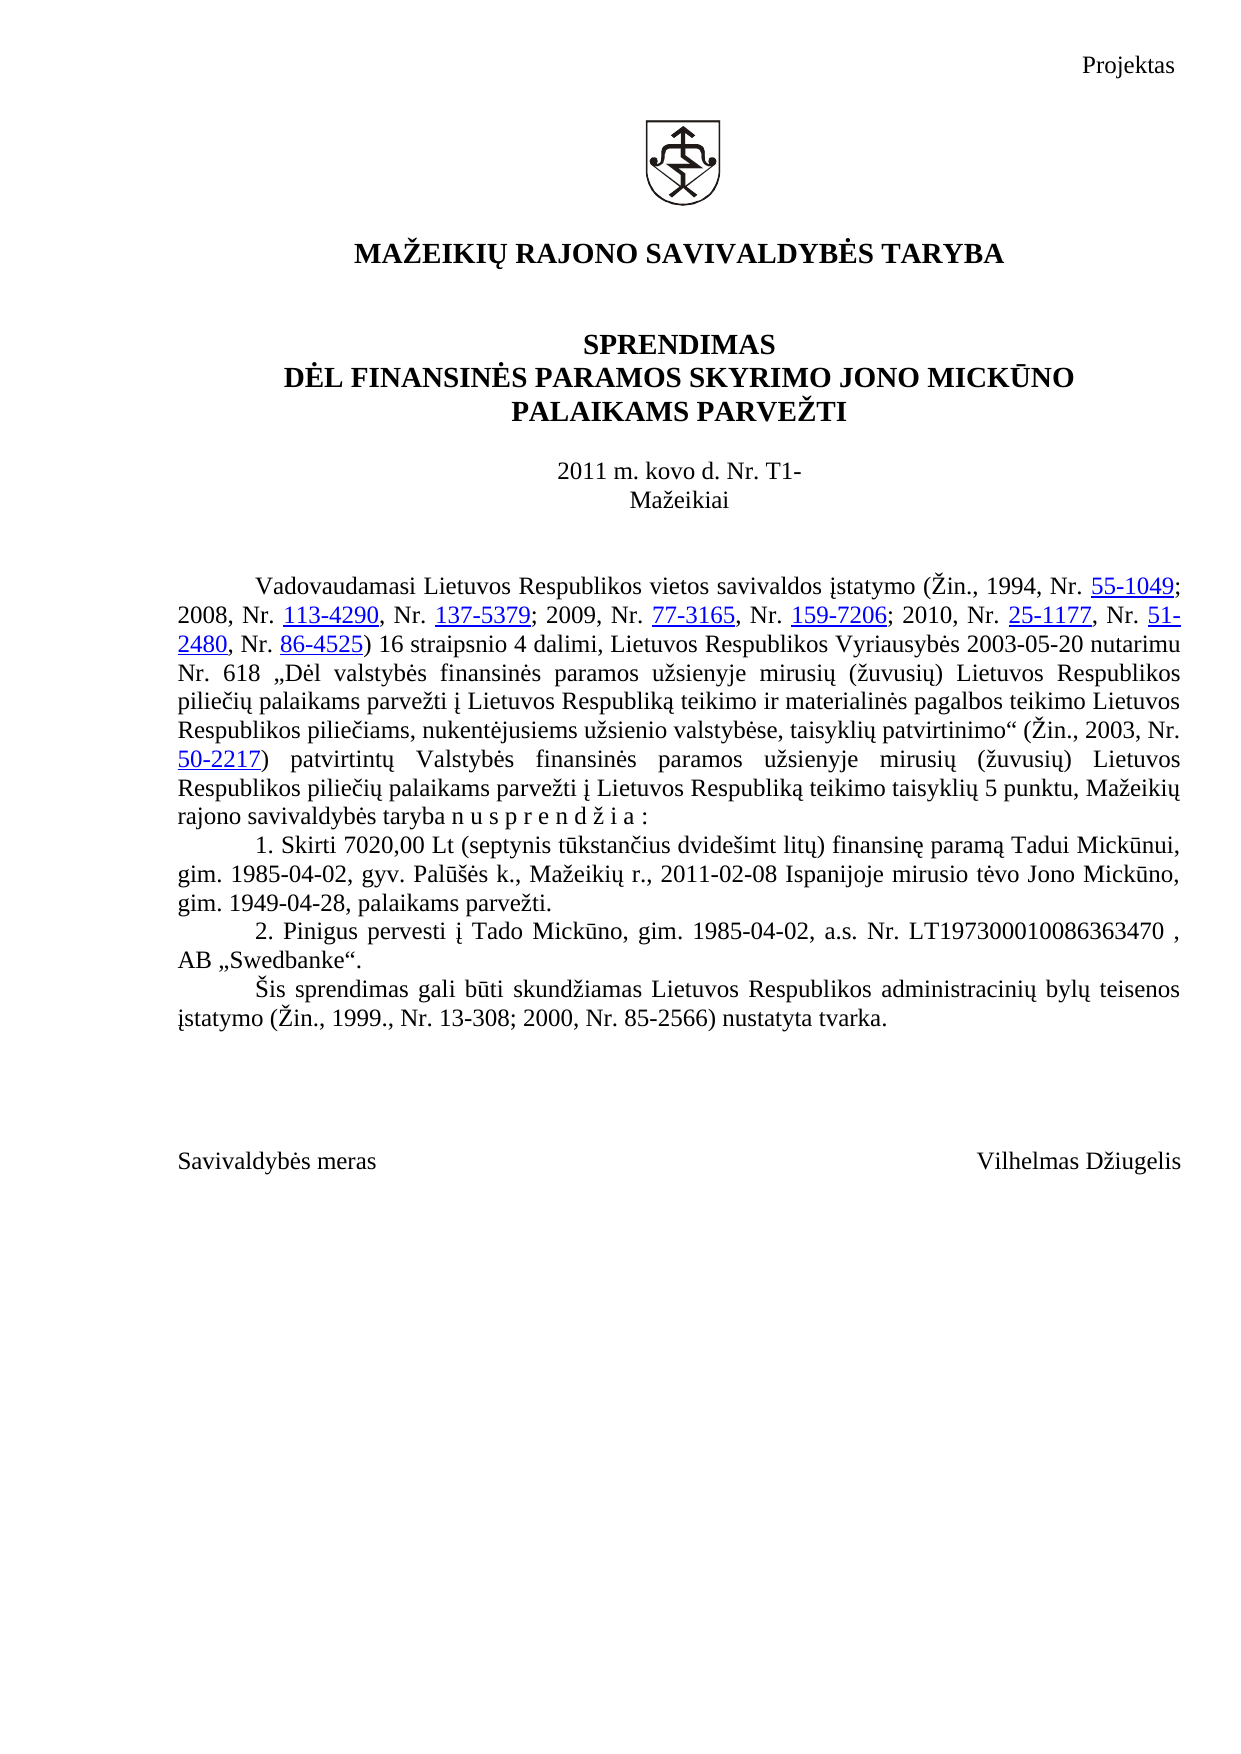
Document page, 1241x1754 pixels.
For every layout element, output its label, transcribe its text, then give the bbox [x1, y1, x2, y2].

text SPRENDIMAS [177, 327, 1181, 361]
text Projektas [1055, 51, 1175, 79]
text Šis sprendimas gali būti skundžiamas Lietuvos Respublikos administracinių bylų teisenos įstatymo (Žin., 1999., Nr. 13-308; 2000, Nr. 85-2566) nustatyta tvarka. [177, 974, 1181, 1031]
text DĖL FINANSINĖS PARAMOS SKYRIMO JONO MICKŪNO [177, 361, 1181, 394]
text Mažeikiai [177, 485, 1181, 514]
text PALAIKAMS PARVEŽTI [177, 394, 1181, 428]
text 1. Skirti 7020,00 Lt (septynis tūkstančius dvidešimt litų) finansinę paramą Tadui Mickūnui, gim. 1985-04-02, gyv. Palūšės k., Mažeikių r., 2011-02-08 Ispanijoje mirusio tėvo Jono Mickūno, gim. 1949-04-28, palaikams parvežti. [177, 830, 1181, 916]
text Mažeikių rajono savivaldybėS taryba [177, 236, 1181, 269]
text Vadovaudamasi Lietuvos Respublikos vietos savivaldos įstatymo (Žin., 1994, Nr. 55-1049; 2008, Nr. 113-4290, Nr. 137-5379; 2009, Nr. 77-3165, Nr. 159-7206; 2010, Nr. 25-1177, Nr. 51-2480, Nr. 86-4525) 16 straipsnio 4 dalimi, Lietuvos Respublikos Vyriausybės 2003-05-20 nutarimu Nr. 618 „Dėl valstybės finansinės paramos užsienyje mirusių (žuvusių) Lietuvos Respublikos piliečių palaikams parvežti į Lietuvos Respubliką teikimo ir materialinės pagalbos teikimo Lietuvos Respublikos piliečiams, nukentėjusiems užsienio valstybėse, taisyklių patvirtinimo“ (Žin., 2003, Nr. 50-2217) patvirtintų Valstybės finansinės paramos užsienyje mirusių (žuvusių) Lietuvos Respublikos piliečių palaikams parvežti į Lietuvos Respubliką teikimo taisyklių 5 punktu, Mažeikių rajono savivaldybės taryba nusprendžia: [177, 571, 1181, 830]
text Savivaldybės meras Vilhelmas Džiugelis [177, 1146, 1181, 1175]
text 2. Pinigus pervesti į Tado Mickūno, gim. 1985-04-02, a.s. Nr. LT197300010086363470 , AB „Swedbanke“. [177, 916, 1181, 974]
text 2011 m. kovo d. Nr. T1- [177, 456, 1181, 485]
